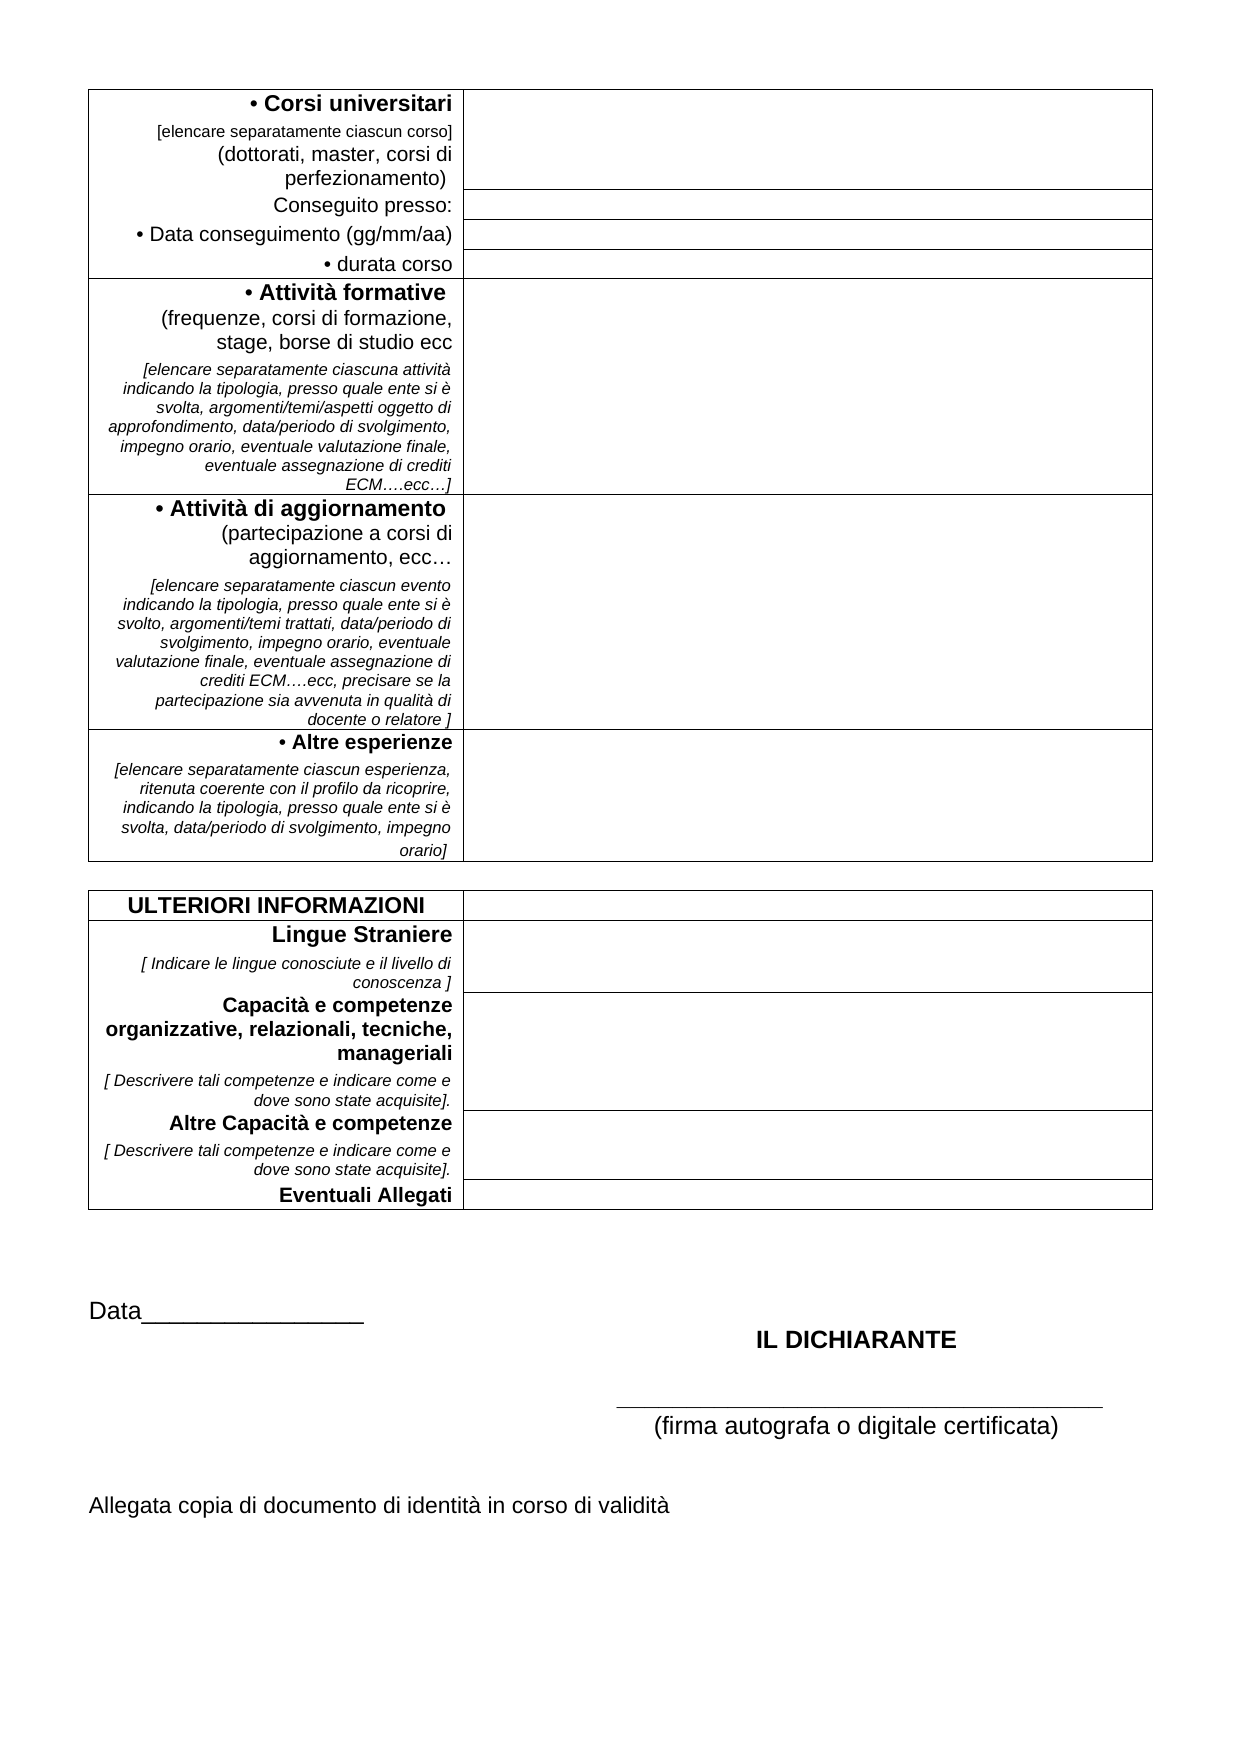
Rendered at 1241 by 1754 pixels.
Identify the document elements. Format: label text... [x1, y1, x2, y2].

table_cell [464, 1180, 1152, 1209]
table_cell [464, 250, 1152, 278]
text Data________________ [89, 1296, 1152, 1325]
table_cell [464, 90, 1152, 189]
table_cell [464, 921, 1152, 992]
table_cell Eventuali Allegati [89, 1179, 463, 1209]
table_cell [464, 730, 1152, 861]
text IL DICHIARANTE [89, 1325, 1152, 1353]
table_cell [464, 1111, 1152, 1179]
table_cell Altre Capacità e competenze [ Descrivere tali competenze e indicare come e dove sono state acquisite]. [89, 1110, 463, 1179]
table_cell Conseguito presso: [89, 189, 463, 219]
table_cell Capacità e competenze organizzative, relazionali, tecniche, manageriali [ Descrivere tali competenze e indicare come e dove sono state acquisite]. [89, 992, 463, 1109]
table_cell [464, 495, 1152, 729]
table_cell [464, 993, 1152, 1109]
table_cell [464, 190, 1152, 219]
table_cell • durata corso [89, 249, 463, 278]
table_header ULTERIORI INFORMAZIONI [89, 891, 463, 920]
table_header [464, 891, 1152, 920]
table_cell Lingue Straniere [ Indicare le lingue conosciute e il livello di conoscenza ] [89, 921, 463, 992]
table_cell • Altre esperienze [elencare separatamente ciascun esperienza, ritenuta coerente con il profilo da ricoprire, indicando la tipologia, presso quale ente si è svolta, data/periodo di svolgimento, impegno orario] [89, 730, 463, 861]
table_cell • Corsi universitari [elencare separatamente ciascun corso] (dottorati, master, corsi di perfezionamento) [89, 90, 463, 189]
table_cell • Data conseguimento (gg/mm/aa) [89, 219, 463, 248]
text (firma autografa o digitale certificata) [89, 1411, 1152, 1440]
table_cell • Attività di aggiornamento (partecipazione a corsi di aggiornamento, ecc… [elencare separatamente ciascun evento indicando la tipologia, presso quale ente si è svolto, argomenti/temi trattati, data/periodo di svolgimento, impegno orario, eventuale valutazione finale, eventuale assegnazione di crediti ECM….ecc, precisare se la partecipazione sia avvenuta in qualità di docente o relatore ] [89, 495, 463, 729]
text ___________________________________ [89, 1382, 1152, 1411]
table_cell • Attività formative (frequenze, corsi di formazione, stage, borse di studio ecc [elencare separatamente ciascuna attività indicando la tipologia, presso quale ente si è svolta, argomenti/temi/aspetti oggetto di approfondimento, data/periodo di svolgimento, impegno orario, eventuale valutazione finale, eventuale assegnazione di crediti ECM….ecc…] [89, 279, 463, 494]
table_cell [464, 220, 1152, 248]
text Allegata copia di documento di identità in corso di validità [89, 1492, 1152, 1519]
table_cell [464, 279, 1152, 494]
